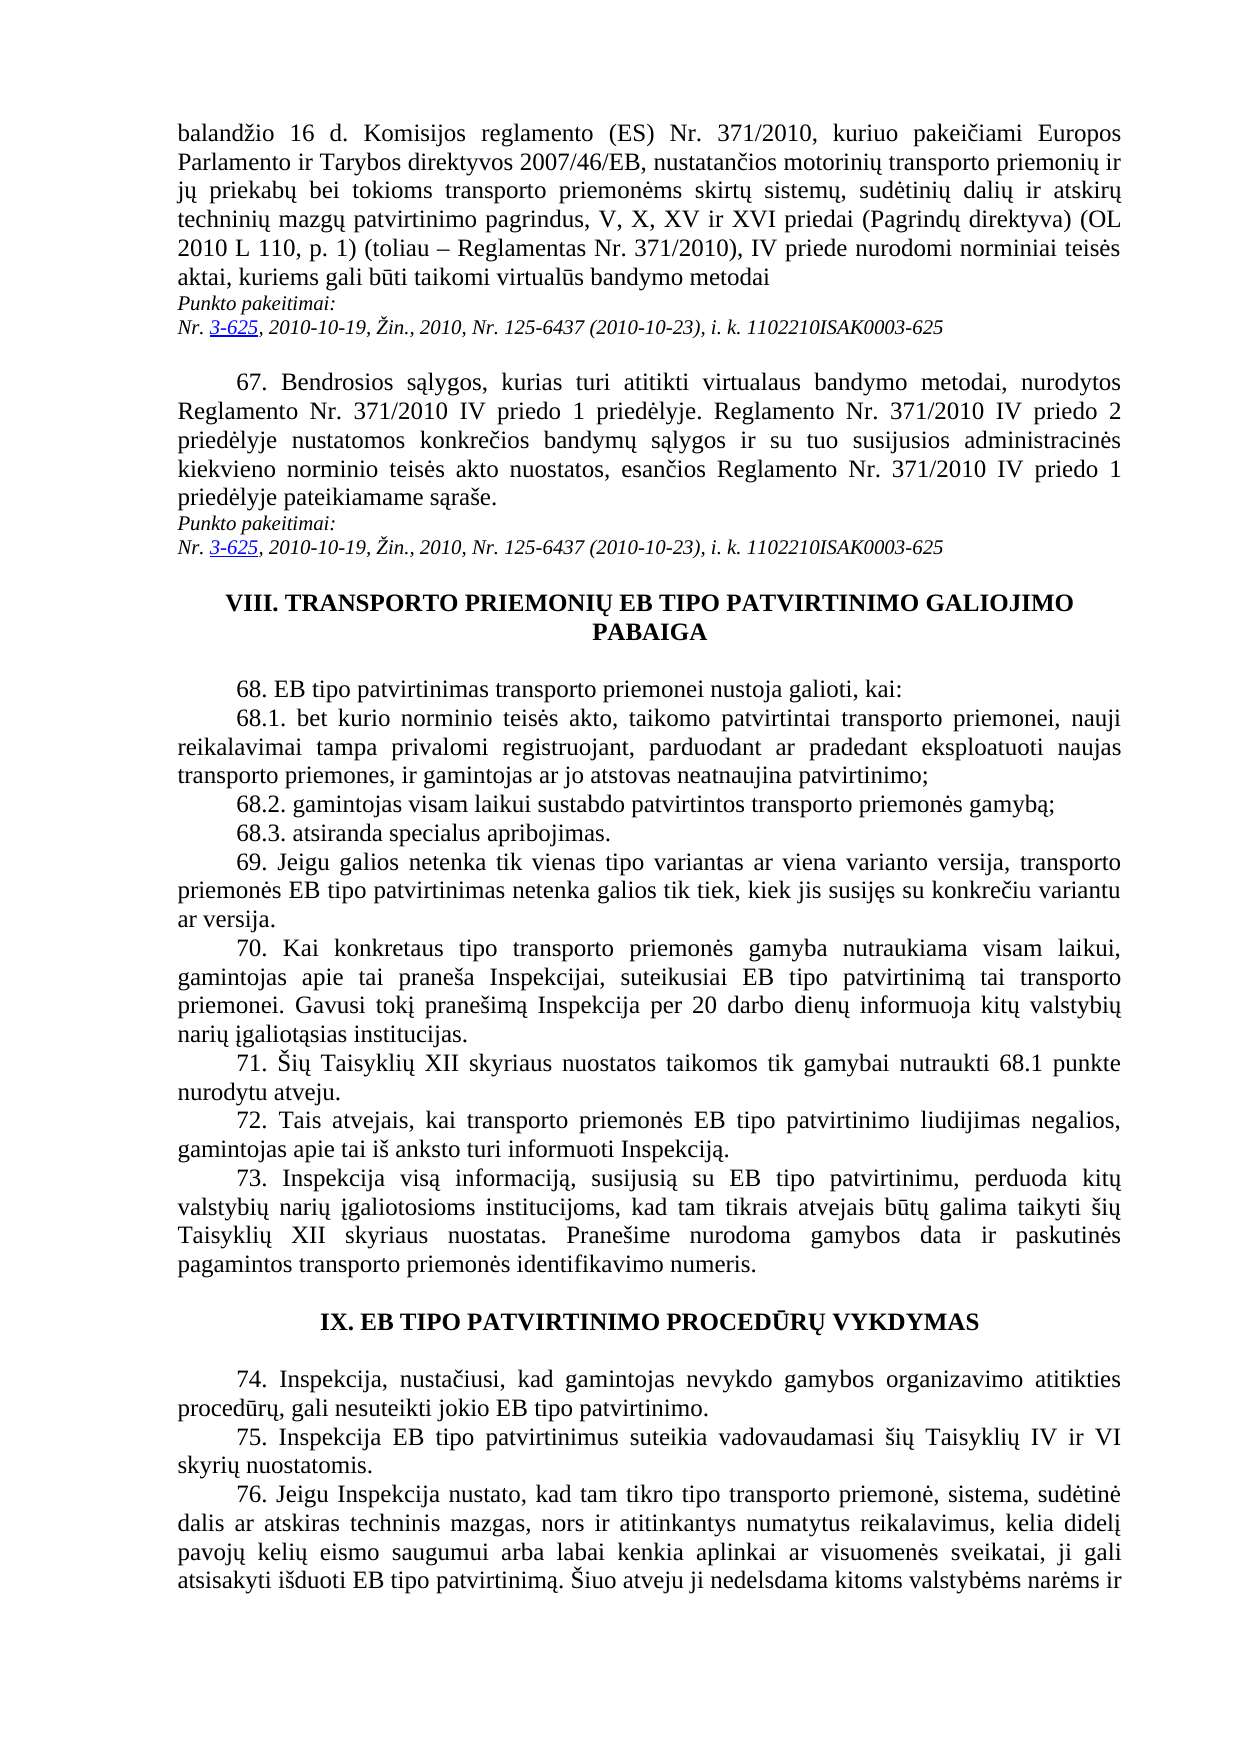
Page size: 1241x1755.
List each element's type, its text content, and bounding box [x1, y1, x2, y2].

text 68. EB tipo patvirtinimas transporto priemonei nustoja galioti, kai: [177, 674, 1122, 703]
text 68.2. gamintojas visam laikui sustabdo patvirtintos transporto priemonės gamybą; [177, 789, 1122, 818]
text 67. Bendrosios sąlygos, kurias turi atitikti virtualaus bandymo metodai, nurodytos Reglamento Nr. 371/2010 IV priedo 1 priedėlyje. Reglamento Nr. 371/2010 IV priedo 2 priedėlyje nustatomos konkrečios bandymų sąlygos ir su tuo susijusios administracinės kiekvieno norminio teisės akto nuostatos, esančios Reglamento Nr. 371/2010 IV priedo 1 priedėlyje pateikiamame sąraše. [177, 367, 1122, 511]
text Nr. 3-625, 2010-10-19, Žin., 2010, Nr. 125-6437 (2010-10-23), i. k. 1102210ISAK0003-625 [177, 315, 1122, 339]
text 68.3. atsiranda specialus apribojimas. [177, 818, 1122, 847]
text 70. Kai konkretaus tipo transporto priemonės gamyba nutraukiama visam laikui, gamintojas apie tai praneša Inspekcijai, suteikusiai EB tipo patvirtinimą tai transporto priemonei. Gavusi tokį pranešimą Inspekcija per 20 darbo dienų informuoja kitų valstybių narių įgaliotąsias institucijas. [177, 933, 1122, 1048]
text 71. Šių Taisyklių XII skyriaus nuostatos taikomos tik gamybai nutraukti 68.1 punkte nurodytu atveju. [177, 1048, 1122, 1106]
text Punkto pakeitimai: [177, 291, 1122, 315]
text 74. Inspekcija, nustačiusi, kad gamintojas nevykdo gamybos organizavimo atitikties procedūrų, gali nesuteikti jokio EB tipo patvirtinimo. [177, 1364, 1122, 1422]
text balandžio 16 d. Komisijos reglamento (ES) Nr. 371/2010, kuriuo pakeičiami Europos Parlamento ir Tarybos direktyvos 2007/46/EB, nustatančios motorinių transporto priemonių ir jų priekabų bei tokioms transporto priemonėms skirtų sistemų, sudėtinių dalių ir atskirų techninių mazgų patvirtinimo pagrindus, V, X, XV ir XVI priedai (Pagrindų direktyva) (OL 2010 L 110, p. 1) (toliau – Reglamentas Nr. 371/2010), IV priede nurodomi norminiai teisės aktai, kuriems gali būti taikomi virtualūs bandymo metodai [177, 118, 1122, 291]
text 75. Inspekcija EB tipo patvirtinimus suteikia vadovaudamasi šių Taisyklių IV ir VI skyrių nuostatomis. [177, 1422, 1122, 1479]
text VIII. TRANSPORTO PRIEMONIŲ EB TIPO PATVIRTINIMO GALIOJIMO PABAIGA [177, 588, 1122, 646]
text 72. Tais atvejais, kai transporto priemonės EB tipo patvirtinimo liudijimas negalios, gamintojas apie tai iš anksto turi informuoti Inspekciją. [177, 1106, 1122, 1163]
text 68.1. bet kurio norminio teisės akto, taikomo patvirtintai transporto priemonei, nauji reikalavimai tampa privalomi registruojant, parduodant ar pradedant eksploatuoti naujas transporto priemones, ir gamintojas ar jo atstovas neatnaujina patvirtinimo; [177, 703, 1122, 789]
text 76. Jeigu Inspekcija nustato, kad tam tikro tipo transporto priemonė, sistema, sudėtinė dalis ar atskiras techninis mazgas, nors ir atitinkantys numatytus reikalavimus, kelia didelį pavojų kelių eismo saugumui arba labai kenkia aplinkai ar visuomenės sveikatai, ji gali atsisakyti išduoti EB tipo patvirtinimą. Šiuo atveju ji nedelsdama kitoms valstybėms narėms ir [177, 1479, 1122, 1594]
text 69. Jeigu galios netenka tik vienas tipo variantas ar viena varianto versija, transporto priemonės EB tipo patvirtinimas netenka galios tik tiek, kiek jis susijęs su konkrečiu variantu ar versija. [177, 847, 1122, 933]
text Punkto pakeitimai: [177, 511, 1122, 535]
text Nr. 3-625, 2010-10-19, Žin., 2010, Nr. 125-6437 (2010-10-23), i. k. 1102210ISAK0003-625 [177, 535, 1122, 559]
text 73. Inspekcija visą informaciją, susijusią su EB tipo patvirtinimu, perduoda kitų valstybių narių įgaliotosioms institucijoms, kad tam tikrais atvejais būtų galima taikyti šių Taisyklių XII skyriaus nuostatas. Pranešime nurodoma gamybos data ir paskutinės pagamintos transporto priemonės identifikavimo numeris. [177, 1163, 1122, 1278]
text IX. EB TIPO PATVIRTINIMO PROCEDŪRŲ VYKDYMAS [177, 1307, 1122, 1336]
